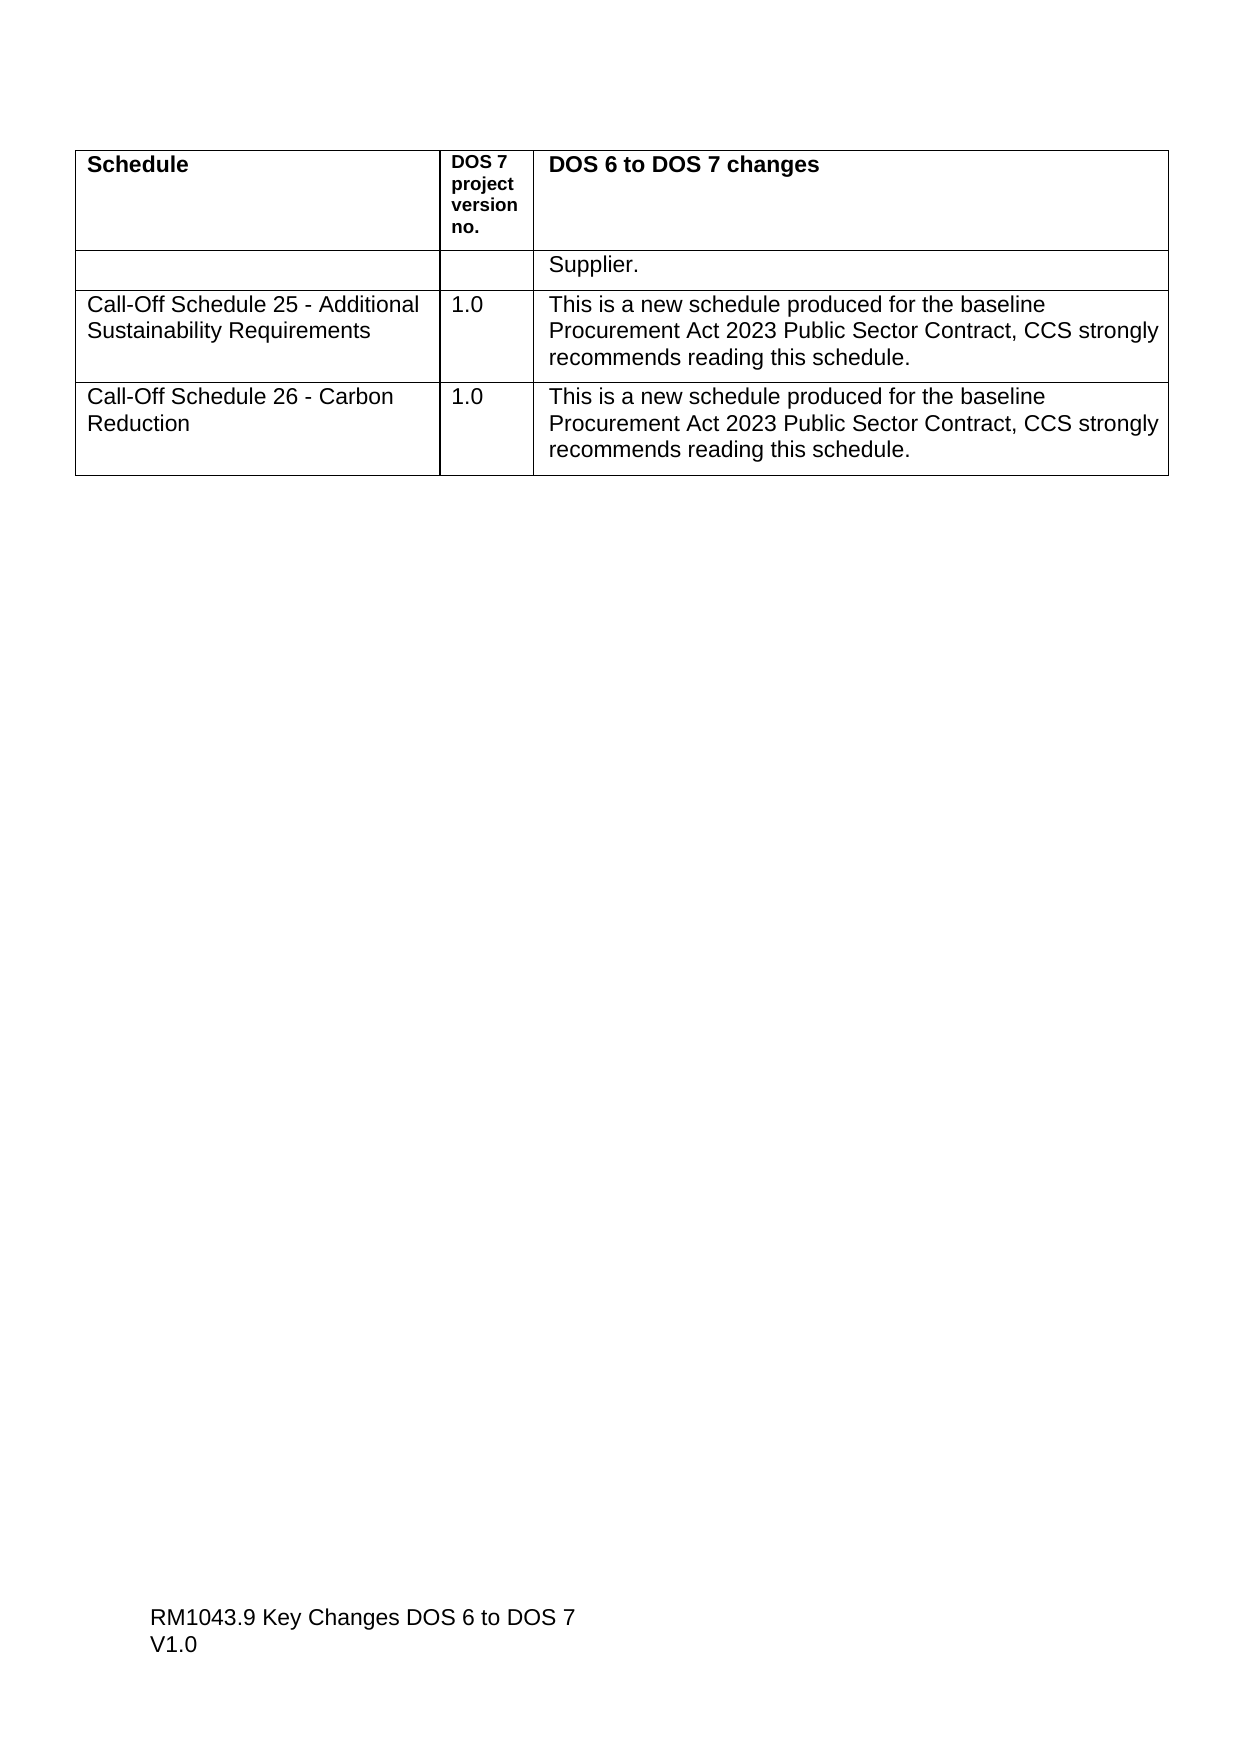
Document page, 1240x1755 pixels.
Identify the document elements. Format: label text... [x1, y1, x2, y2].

table_cell Call-Off Schedule 26 - Carbon Reduction [76, 383, 439, 475]
table_cell Supplier. [534, 251, 1168, 290]
table_cell [76, 251, 439, 290]
table_header Schedule [76, 151, 439, 250]
table_cell 1.0 [441, 291, 533, 382]
table_cell This is a new schedule produced for the baseline Procurement Act 2023 Public Sector Contract, CCS strongly recommends reading this schedule. [534, 383, 1168, 475]
table_cell This is a new schedule produced for the baseline Procurement Act 2023 Public Sector Contract, CCS strongly recommends reading this schedule. [534, 291, 1168, 382]
table_header DOS 6 to DOS 7 changes [534, 151, 1168, 250]
table_cell Call-Off Schedule 25 - Additional Sustainability Requirements [76, 291, 439, 382]
table_cell [441, 251, 533, 290]
table_header DOS 7 project versionno. [441, 151, 533, 250]
table_cell 1.0 [441, 383, 533, 475]
